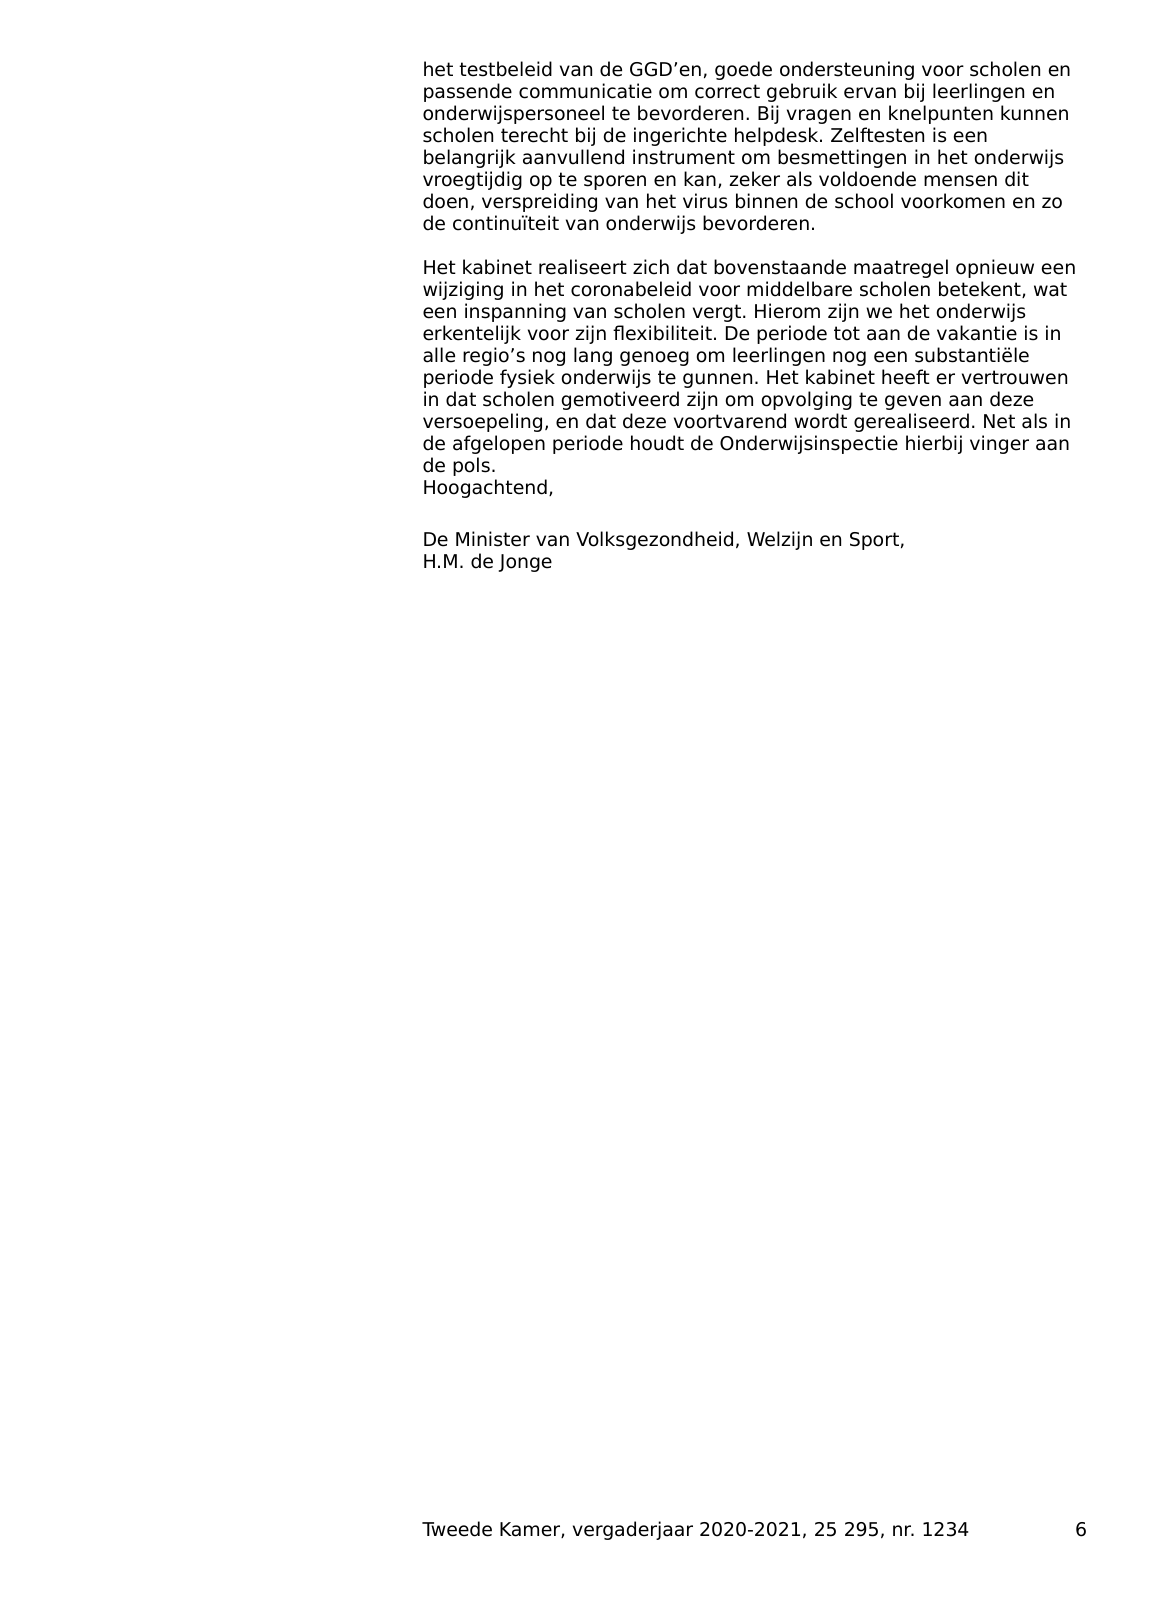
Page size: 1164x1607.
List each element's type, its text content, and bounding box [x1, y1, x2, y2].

text De Minister van Volksgezondheid, Welzijn en Sport, H.M. de Jonge [422, 529, 1087, 573]
text Het kabinet realiseert zich dat bovenstaande maatregel opnieuw een wijziging in het coronabeleid voor middelbare scholen betekent, wat een inspanning van scholen vergt. Hierom zijn we het onderwijs erkentelijk voor zijn flexibiliteit. De periode tot aan de vakantie is in alle regio’s nog lang genoeg om leerlingen nog een substantiële periode fysiek onderwijs te gunnen. Het kabinet heeft er vertrouwen in dat scholen gemotiveerd zijn om opvolging te geven aan deze versoepeling, en dat deze voortvarend wordt gerealiseerd. Net als in de afgelopen periode houdt de Onderwijsinspectie hierbij vinger aan de pols. [422, 257, 1087, 477]
text het testbeleid van de GGD’en, goede ondersteuning voor scholen en passende communicatie om correct gebruik ervan bij leerlingen en onderwijspersoneel te bevorderen. Bij vragen en knelpunten kunnen scholen terecht bij de ingerichte helpdesk. Zelftesten is een belangrijk aanvullend instrument om besmettingen in het onderwijs vroegtijdig op te sporen en kan, zeker als voldoende mensen dit doen, verspreiding van het virus binnen de school voorkomen en zo de continuïteit van onderwijs bevorderen. [422, 59, 1087, 235]
text Hoogachtend, [422, 477, 1087, 499]
